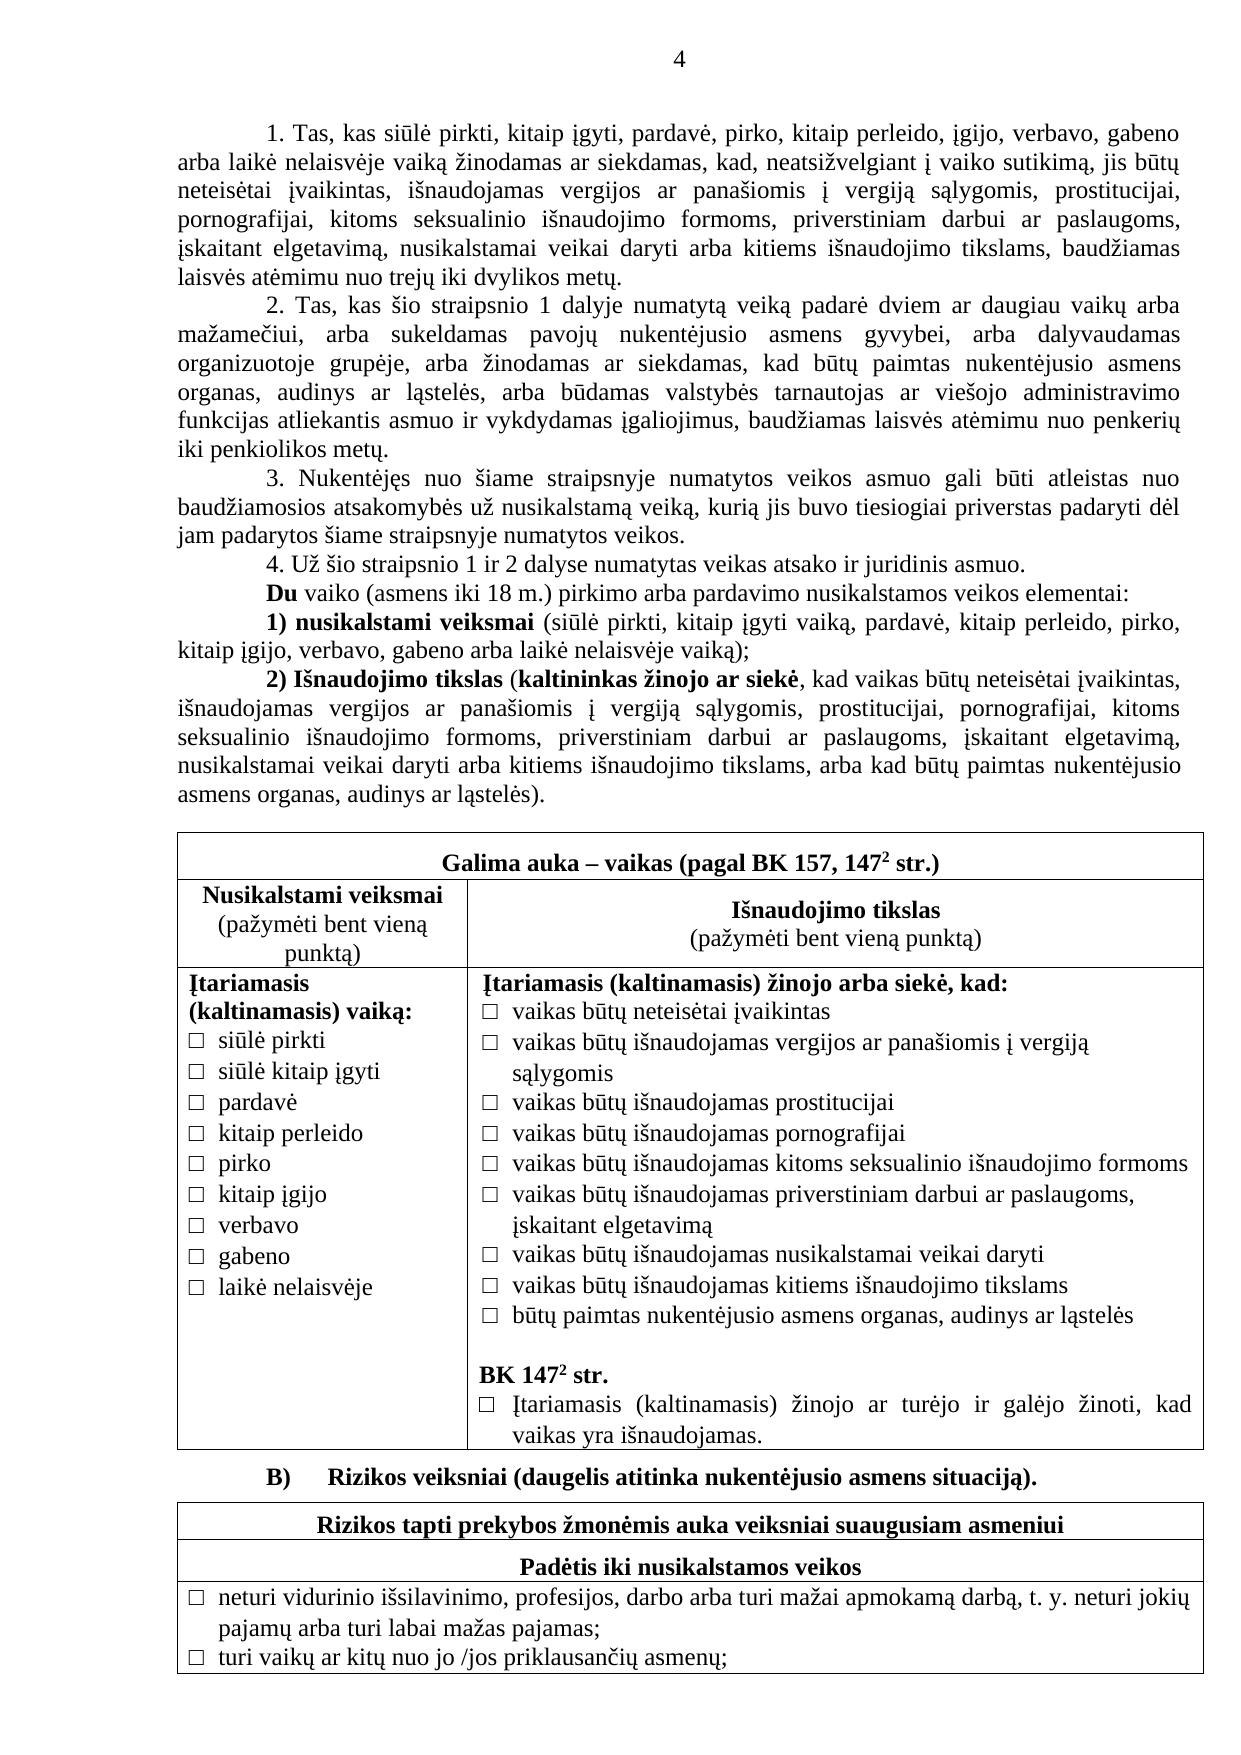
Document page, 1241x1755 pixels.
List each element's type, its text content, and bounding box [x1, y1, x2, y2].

text 1) nusikalstami veiksmai (siūlė pirkti, kitaip įgyti vaiką, pardavė, kitaip perleido, pirko, kitaip įgijo, verbavo, gabeno arba laikė nelaisvėje vaiką); [177, 607, 1181, 664]
table_cell □ neturi vidurinio išsilavinimo, profesijos, darbo arba turi mažai apmokamą darbą, t. y. neturi jokių pajamų arba turi labai mažas pajamas; □ turi vaikų ar kitų nuo jo /jos priklausančių asmenų; [178, 1582, 1203, 1673]
text 2) Išnaudojimo tikslas (kaltininkas žinojo ar siekė, kad vaikas būtų neteisėtai įvaikintas, išnaudojamas vergijos ar panašiomis į vergiją sąlygomis, prostitucijai, pornografijai, kitoms seksualinio išnaudojimo formoms, priverstiniam darbui ar paslaugoms, įskaitant elgetavimą, nusikalstamai veikai daryti arba kitiems išnaudojimo tikslams, arba kad būtų paimtas nukentėjusio asmens organas, audinys ar ląstelės). [177, 664, 1181, 808]
table_header Galima auka – vaikas (pagal BK 157, 1472 str.) [178, 833, 1203, 879]
text Du vaiko (asmens iki 18 m.) pirkimo arba pardavimo nusikalstamos veikos elementai: [177, 578, 1181, 607]
text 3. Nukentėjęs nuo šiame straipsnyje numatytos veikos asmuo gali būti atleistas nuo baudžiamosios atsakomybės už nusikalstamą veiką, kurią jis buvo tiesiogiai priverstas padaryti dėl jam padarytos šiame straipsnyje numatytos veikos. [177, 463, 1181, 549]
table_header Rizikos tapti prekybos žmonėmis auka veiksniai suaugusiam asmeniui [178, 1503, 1203, 1539]
table_cell Padėtis iki nusikalstamos veikos [178, 1540, 1203, 1581]
text B) Rizikos veiksniai (daugelis atitinka nukentėjusio asmens situaciją). [177, 1462, 1181, 1490]
table_cell Įtariamasis (kaltinamasis) vaiką: □ siūlė pirkti □ siūlė kitaip įgyti □ pardavė □ kitaip perleido □ pirko □ kitaip įgijo □ verbavo □ gabeno □ laikė nelaisvėje [178, 968, 467, 1448]
text 4. Už šio straipsnio 1 ir 2 dalyse numatytas veikas atsako ir juridinis asmuo. [177, 549, 1181, 578]
text 1. Tas, kas siūlė pirkti, kitaip įgyti, pardavė, pirko, kitaip perleido, įgijo, verbavo, gabeno arba laikė nelaisvėje vaiką žinodamas ar siekdamas, kad, neatsižvelgiant į vaiko sutikimą, jis būtų neteisėtai įvaikintas, išnaudojamas vergijos ar panašiomis į vergiją sąlygomis, prostitucijai, pornografijai, kitoms seksualinio išnaudojimo formoms, priverstiniam darbui ar paslaugoms, įskaitant elgetavimą, nusikalstamai veikai daryti arba kitiems išnaudojimo tikslams, baudžiamas laisvės atėmimu nuo trejų iki dvylikos metų. [177, 118, 1181, 291]
table_cell Išnaudojimo tikslas (pažymėti bent vieną punktą) [468, 880, 1203, 967]
text 2. Tas, kas šio straipsnio 1 dalyje numatytą veiką padarė dviem ar daugiau vaikų arba mažamečiui, arba sukeldamas pavojų nukentėjusio asmens gyvybei, arba dalyvaudamas organizuotoje grupėje, arba žinodamas ar siekdamas, kad būtų paimtas nukentėjusio asmens organas, audinys ar ląstelės, arba būdamas valstybės tarnautojas ar viešojo administravimo funkcijas atliekantis asmuo ir vykdydamas įgaliojimus, baudžiamas laisvės atėmimu nuo penkerių iki penkiolikos metų. [177, 291, 1181, 463]
table_cell Nusikalstami veiksmai (pažymėti bent vieną punktą) [178, 880, 467, 967]
table_cell Įtariamasis (kaltinamasis) žinojo arba siekė, kad: □ vaikas būtų neteisėtai įvaikintas □ vaikas būtų išnaudojamas vergijos ar panašiomis į vergiją sąlygomis □ vaikas būtų išnaudojamas prostitucijai □ vaikas būtų išnaudojamas pornografijai □ vaikas būtų išnaudojamas kitoms seksualinio išnaudojimo formoms □ vaikas būtų išnaudojamas priverstiniam darbui ar paslaugoms, įskaitant elgetavimą □ vaikas būtų išnaudojamas nusikalstamai veikai daryti □ vaikas būtų išnaudojamas kitiems išnaudojimo tikslams □ būtų paimtas nukentėjusio asmens organas, audinys ar ląstelės BK 1472 str. □ Įtariamasis (kaltinamasis) žinojo ar turėjo ir galėjo žinoti, kad vaikas yra išnaudojamas. [468, 968, 1203, 1448]
